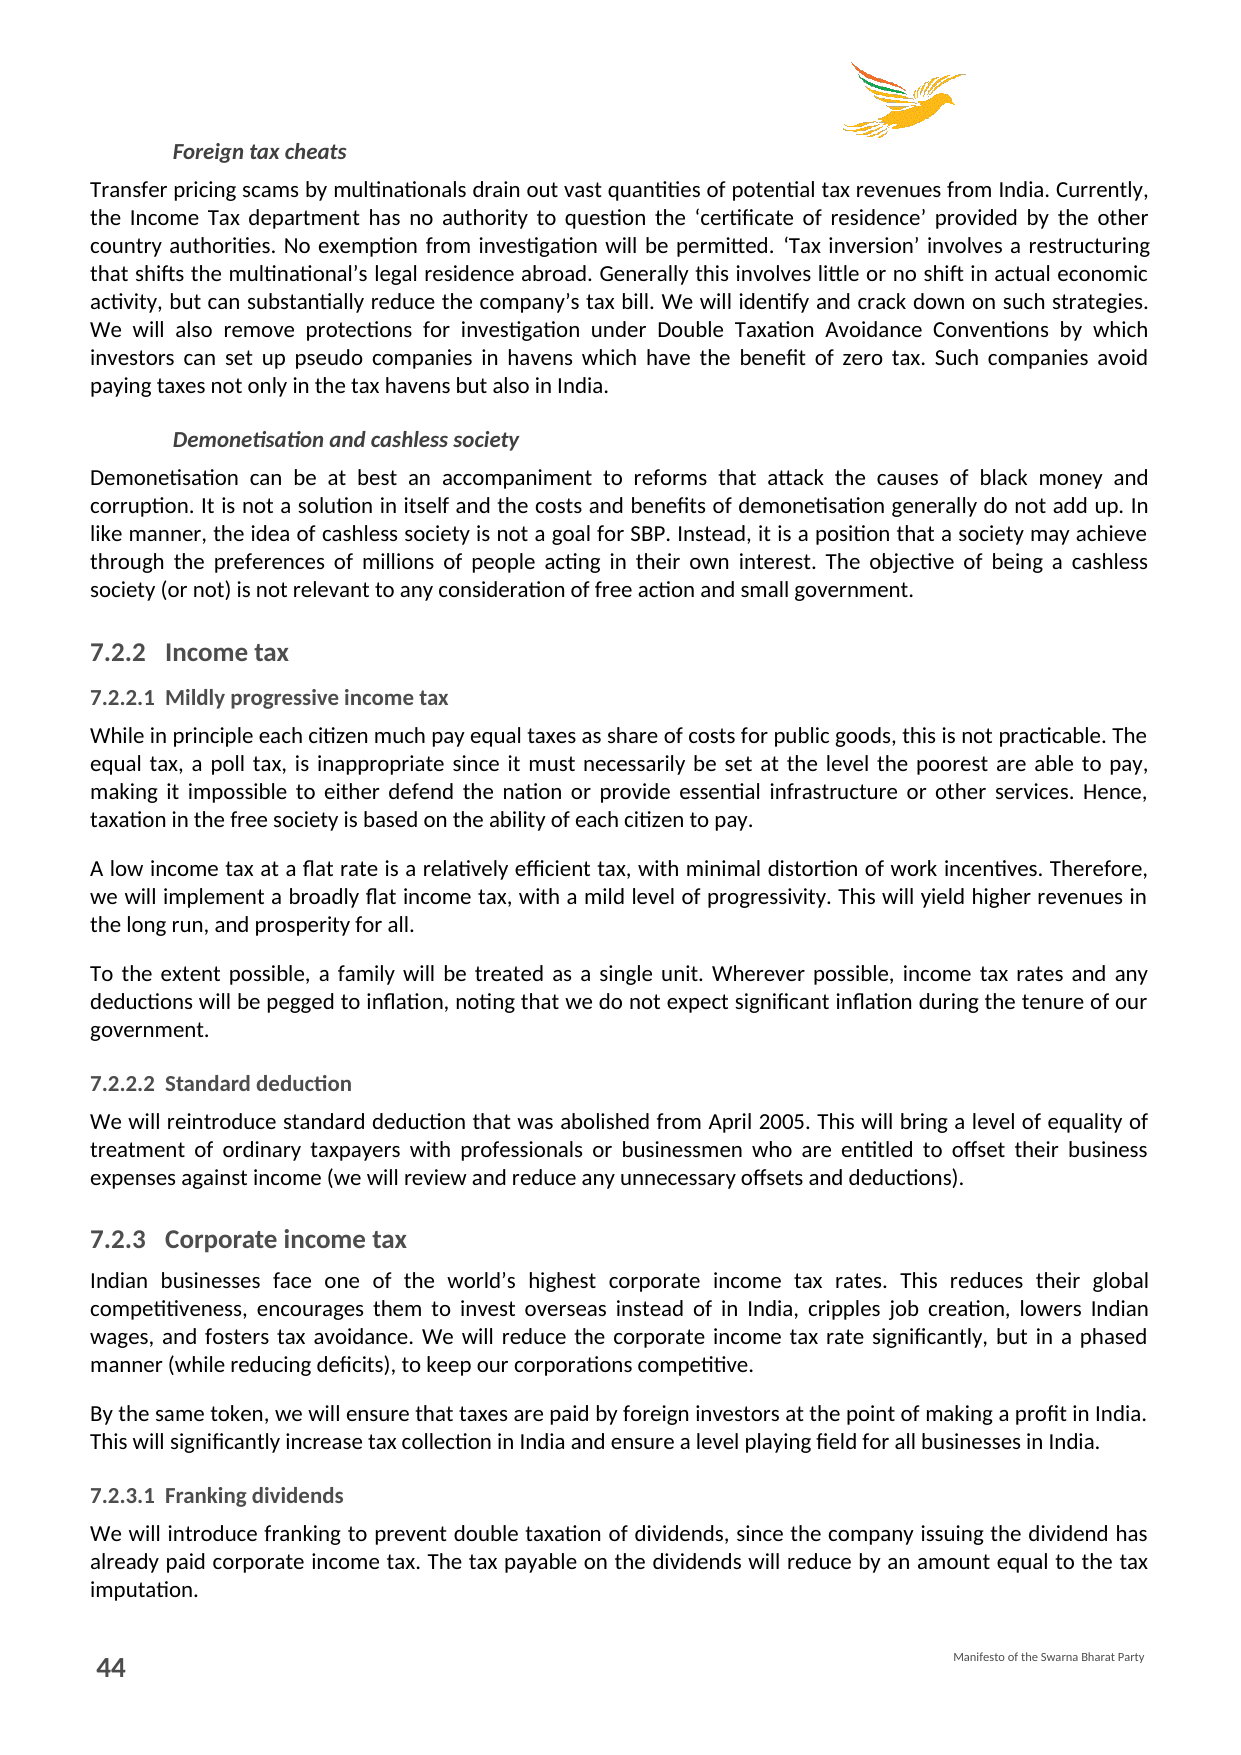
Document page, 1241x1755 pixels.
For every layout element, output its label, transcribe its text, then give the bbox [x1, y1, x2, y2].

subtitle Income tax [90, 635, 1150, 668]
text We will introduce franking to prevent double taxation of dividends, since the company issuing the dividend has already paid corporate income tax. The tax payable on the dividends will reduce by an amount equal to the tax imputation. [90, 1519, 1150, 1603]
text To the extent possible, a family will be treated as a single unit. Wherever possible, income tax rates and any deductions will be pegged to inflation, noting that we do not expect significant inflation during the tenure of our government. [90, 959, 1150, 1043]
subtitle Foreign tax cheats [173, 138, 1150, 165]
subtitle Mildly progressive income tax [90, 684, 1150, 711]
text Indian businesses face one of the world’s highest corporate income tax rates. This reduces their global competitiveness, encourages them to invest overseas instead of in India, cripples job creation, lowers Indian wages, and fosters tax avoidance. We will reduce the corporate income tax rate significantly, but in a phased manner (while reducing deficits), to keep our corporations competitive. [90, 1266, 1150, 1378]
text Demonetisation can be at best an accompaniment to reforms that attack the causes of black money and corruption. It is not a solution in itself and the costs and benefits of demonetisation generally do not add up. In like manner, the idea of cashless society is not a goal for SBP. Instead, it is a position that a society may achieve through the preferences of millions of people acting in their own interest. The objective of being a cashless society (or not) is not relevant to any consideration of free action and small government. [90, 463, 1150, 603]
subtitle Corporate income tax [90, 1223, 1150, 1256]
text A low income tax at a flat rate is a relatively efficient tax, with minimal distortion of work incentives. Therefore, we will implement a broadly flat income tax, with a mild level of progressivity. This will yield higher revenues in the long run, and prosperity for all. [90, 854, 1150, 938]
text We will reintroduce standard deduction that was abolished from April 2005. This will bring a level of equality of treatment of ordinary taxpayers with professionals or businessmen who are entitled to offset their business expenses against income (we will review and reduce any unnecessary offsets and deductions). [90, 1107, 1150, 1191]
text Transfer pricing scams by multinationals drain out vast quantities of potential tax revenues from India. Currently, the Income Tax department has no authority to question the ‘certificate of residence’ provided by the other country authorities. No exemption from investigation will be permitted. ‘Tax inversion’ involves a restructuring that shifts the multinational’s legal residence abroad. Generally this involves little or no shift in actual economic activity, but can substantially reduce the company’s tax bill. We will identify and crack down on such strategies. We will also remove protections for investigation under Double Taxation Avoidance Conventions by which investors can set up pseudo companies in havens which have the benefit of zero tax. Such companies avoid paying taxes not only in the tax havens but also in India. [90, 175, 1150, 399]
subtitle Demonetisation and cashless society [173, 426, 1150, 453]
subtitle Standard deduction [90, 1070, 1150, 1097]
text While in principle each citizen much pay equal taxes as share of costs for public goods, this is not practicable. The equal tax, a poll tax, is inappropriate since it must necessarily be set at the level the poorest are able to pay, making it impossible to either defend the nation or provide essential infrastructure or other services. Hence, taxation in the free society is based on the ability of each citizen to pay. [90, 721, 1150, 833]
subtitle Franking dividends [90, 1482, 1150, 1509]
text By the same token, we will ensure that taxes are paid by foreign investors at the point of making a profit in India. This will significantly increase tax collection in India and ensure a level playing field for all businesses in India. [90, 1399, 1150, 1455]
